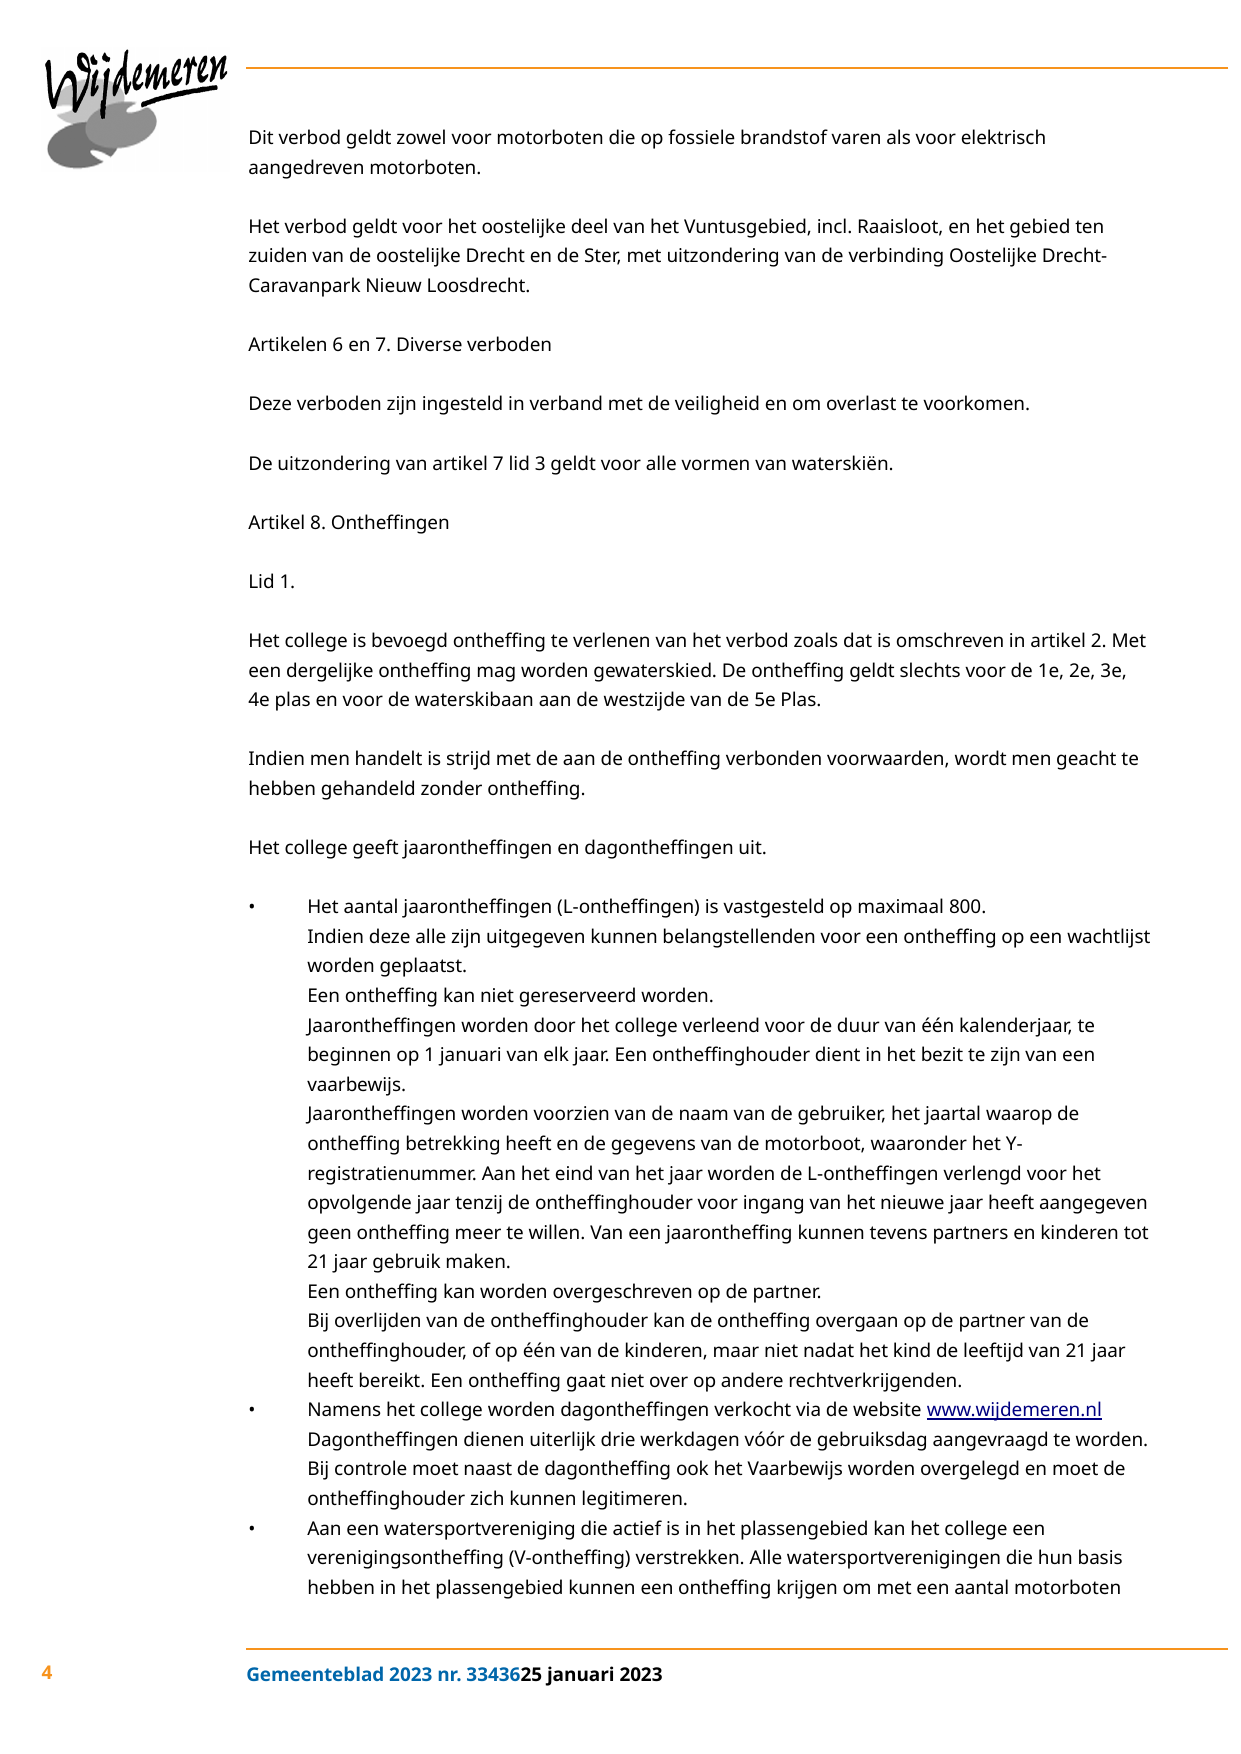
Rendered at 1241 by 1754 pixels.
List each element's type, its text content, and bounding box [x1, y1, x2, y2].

text Artikel 8. Ontheffingen [248, 509, 1152, 535]
list Een ontheffing kan worden overgeschreven op de partner. [248, 1278, 1152, 1304]
text Dit verbod geldt zowel voor motorboten die op fossiele brandstof varen als voor elektrisch aangedreven motorboten. [248, 124, 1152, 180]
text De uitzondering van artikel 7 lid 3 geldt voor alle vormen van waterskiën. [248, 450, 1152, 476]
text Het college geeft jaarontheffingen en dagontheffingen uit. [248, 834, 1152, 860]
picture [41, 47, 231, 172]
text Het verbod geldt voor het oostelijke deel van het Vuntusgebied, incl. Raaisloot, en het gebied ten zuiden van de oostelijke Drecht en de Ster, met uitzondering van de verbinding Oostelijke Drecht-Caravanpark Nieuw Loosdrecht. [248, 213, 1152, 298]
list Aan een watersportvereniging die actief is in het plassengebied kan het college een verenigingsontheffing (V-ontheffing) verstrekken. Alle watersportverenigingen die hun basis hebben in het plassengebied kunnen een ontheffing krijgen om met een aantal motorboten [248, 1515, 1152, 1600]
text Lid 1. [248, 568, 1152, 594]
text Indien men handelt is strijd met de aan de ontheffing verbonden voorwaarden, wordt men geacht te hebben gehandeld zonder ontheffing. [248, 746, 1152, 801]
list Een ontheffing kan niet gereserveerd worden. [248, 982, 1152, 1008]
list Het aantal jaarontheffingen (L-ontheffingen) is vastgesteld op maximaal 800. [248, 893, 1152, 919]
list Namens het college worden dagontheffingen verkocht via de website www.wijdemeren.nl [248, 1396, 1152, 1422]
list Dagontheffingen dienen uiterlijk drie werkdagen vóór de gebruiksdag aangevraagd te worden. Bij controle moet naast de dagontheffing ook het Vaarbewijs worden overgelegd en moet de ontheffinghouder zich kunnen legitimeren. [248, 1426, 1152, 1511]
list Indien deze alle zijn uitgegeven kunnen belangstellenden voor een ontheffing op een wachtlijst worden geplaatst. [248, 923, 1152, 978]
text Deze verboden zijn ingesteld in verband met de veiligheid en om overlast te voorkomen. [248, 391, 1152, 416]
list Jaarontheffingen worden voorzien van de naam van de gebruiker, het jaartal waarop de ontheffing betrekking heeft en de gegevens van de motorboot, waaronder het Y-registratienummer. Aan het eind van het jaar worden de L-ontheffingen verlengd voor het opvolgende jaar tenzij de ontheffinghouder voor ingang van het nieuwe jaar heeft aangegeven geen ontheffing meer te willen. Van een jaarontheffing kunnen tevens partners en kinderen tot 21 jaar gebruik maken. [248, 1101, 1152, 1274]
list Bij overlijden van de ontheffinghouder kan de ontheffing overgaan op de partner van de ontheffinghouder, of op één van de kinderen, maar niet nadat het kind de leeftijd van 21 jaar heeft bereikt. Een ontheffing gaat niet over op andere rechtverkrijgenden. [248, 1308, 1152, 1393]
text Artikelen 6 en 7. Diverse verboden [248, 331, 1152, 357]
text Het college is bevoegd ontheffing te verlenen van het verbod zoals dat is omschreven in artikel 2. Met een dergelijke ontheffing mag worden gewaterskied. De ontheffing geldt slechts voor de 1e, 2e, 3e, 4e plas en voor de waterskibaan aan de westzijde van de 5e Plas. [248, 627, 1152, 712]
list Jaarontheffingen worden door het college verleend voor de duur van één kalenderjaar, te beginnen op 1 januari van elk jaar. Een ontheffinghouder dient in het bezit te zijn van een vaarbewijs. [248, 1012, 1152, 1097]
